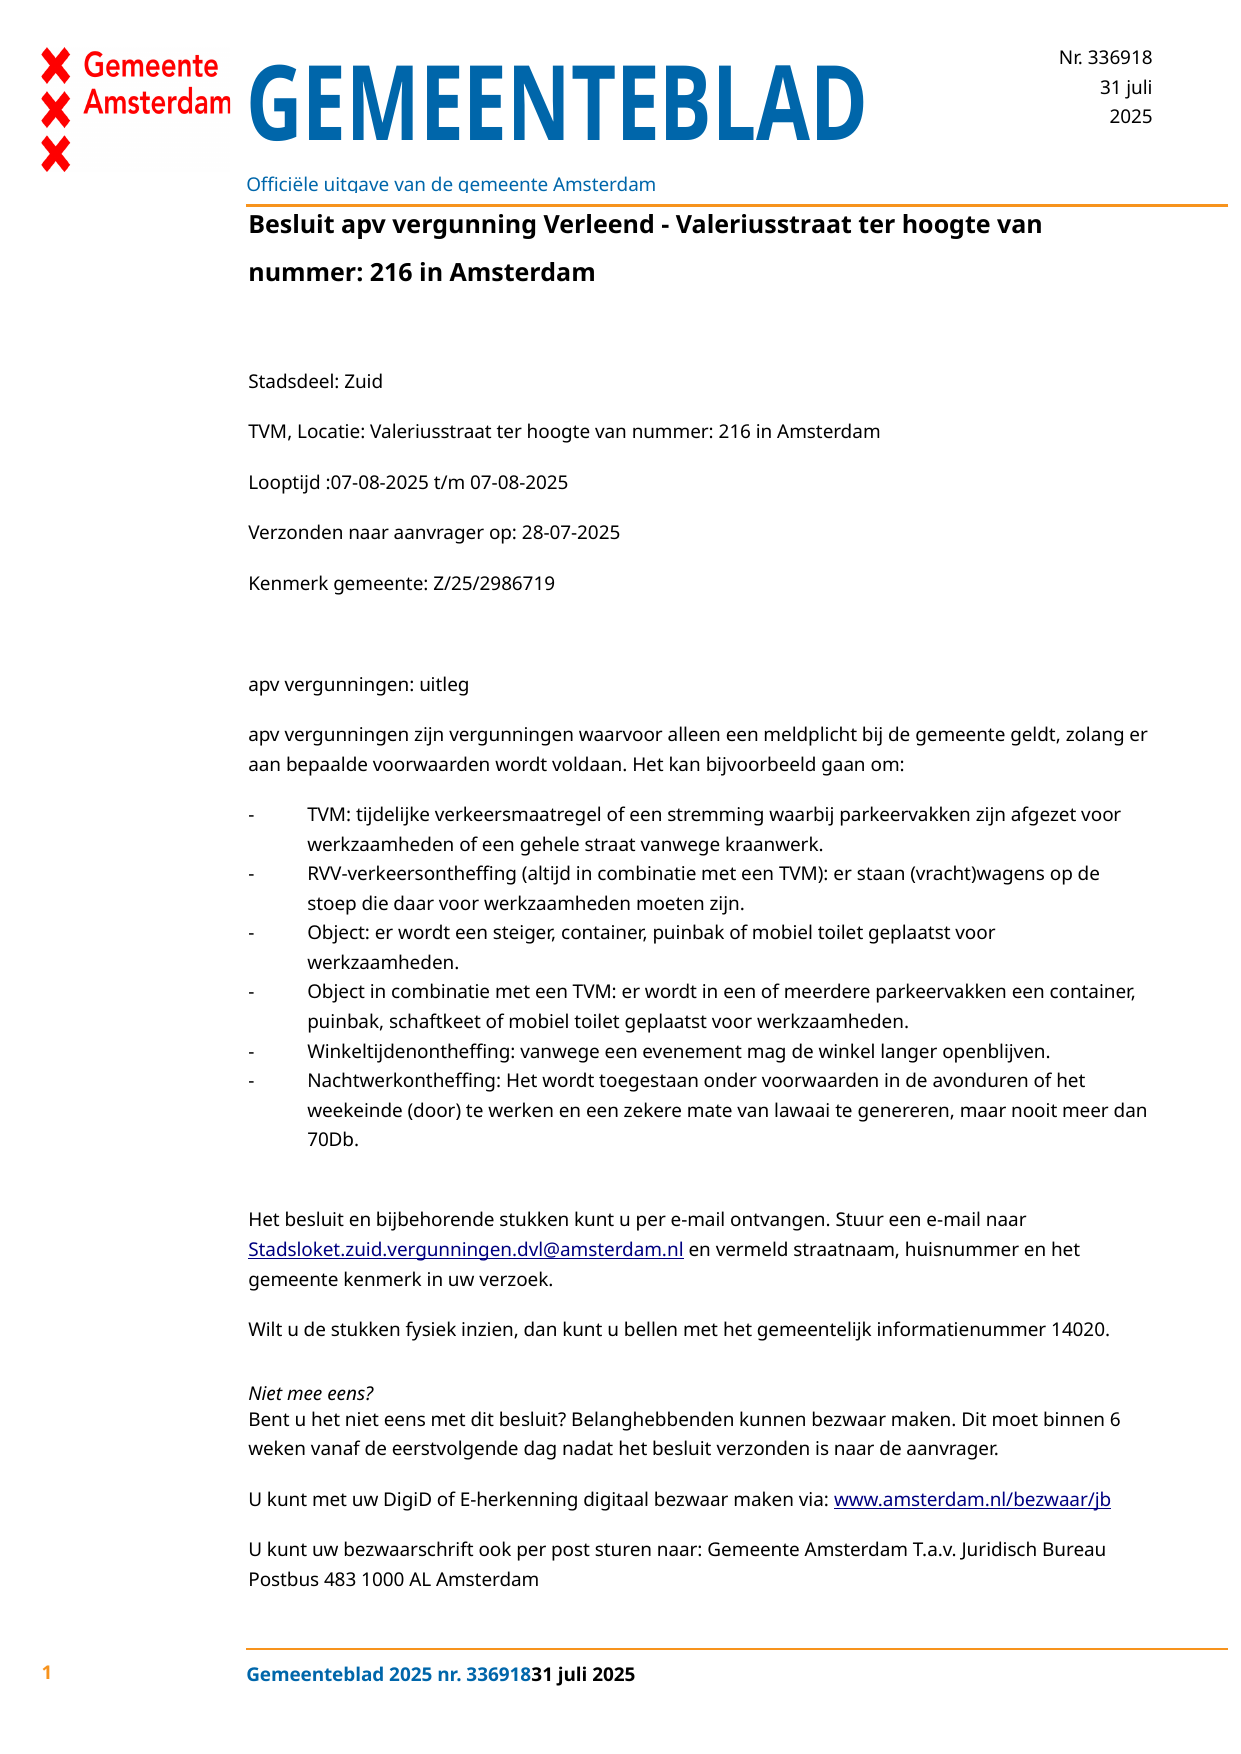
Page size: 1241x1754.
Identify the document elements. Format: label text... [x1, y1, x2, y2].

text Het besluit en bijbehorende stukken kunt u per e-mail ontvangen. Stuur een e-mail naar Stadsloket.zuid.vergunningen.dvl@amsterdam.nl en vermeld straatnaam, huisnummer en het gemeente kenmerk in uw verzoek. [248, 1207, 1152, 1292]
text Besluit apv vergunning Verleend - Valeriusstraat ter hoogte van nummer: 216 in Amsterdam [248, 207, 1152, 288]
list TVM: tijdelijke verkeersmaatregel of een stremming waarbij parkeervakken zijn afgezet voor werkzaamheden of een gehele straat vanwege kraanwerk. [248, 801, 1152, 857]
list Winkeltijdenontheffing: vanwege een evenement mag de winkel langer openblijven. [248, 1038, 1152, 1064]
list Object: er wordt een steiger, container, puinbak of mobiel toilet geplaatst voor werkzaamheden. [248, 919, 1152, 975]
text Wilt u de stukken fysiek inzien, dan kunt u bellen met het gemeentelijk informatienummer 14020. [248, 1316, 1152, 1342]
text TVM, Locatie: Valeriusstraat ter hoogte van nummer: 216 in Amsterdam [248, 419, 1152, 444]
text apv vergunningen: uitleg [248, 671, 1152, 697]
picture [41, 47, 231, 172]
text Bent u het niet eens met dit besluit? Belanghebbenden kunnen bezwaar maken. Dit moet binnen 6 weken vanaf de eerstvolgende dag nadat het besluit verzonden is naar de aanvrager. [248, 1406, 1152, 1461]
list Nachtwerkontheffing: Het wordt toegestaan onder voorwaarden in de avonduren of het weekeinde (door) te werken en een zekere mate van lawaai te genereren, maar nooit meer dan 70Db. [248, 1067, 1152, 1152]
text U kunt met uw DigiD of E-herkenning digitaal bezwaar maken via: www.amsterdam.nl/bezwaar/jb [248, 1486, 1152, 1512]
text Verzonden naar aanvrager op: 28-07-2025 [248, 519, 1152, 545]
text Stadsdeel: Zuid [248, 368, 1152, 394]
list RVV-verkeersontheffing (altijd in combinatie met een TVM): er staan (vracht)wagens op de stoep die daar voor werkzaamheden moeten zijn. [248, 860, 1152, 916]
text Looptijd :07-08-2025 t/m 07-08-2025 [248, 469, 1152, 495]
text U kunt uw bezwaarschrift ook per post sturen naar: Gemeente Amsterdam T.a.v. Juridisch Bureau Postbus 483 1000 AL Amsterdam [248, 1536, 1152, 1592]
list Object in combinatie met een TVM: er wordt in een of meerdere parkeervakken een container, puinbak, schaftkeet of mobiel toilet geplaatst voor werkzaamheden. [248, 979, 1152, 1034]
text apv vergunningen zijn vergunningen waarvoor alleen een meldplicht bij de gemeente geldt, zolang er aan bepaalde voorwaarden wordt voldaan. Het kan bijvoorbeeld gaan om: [248, 721, 1152, 777]
text Niet mee eens? [248, 1380, 1152, 1406]
text Kenmerk gemeente: Z/25/2986719 [248, 570, 1152, 596]
